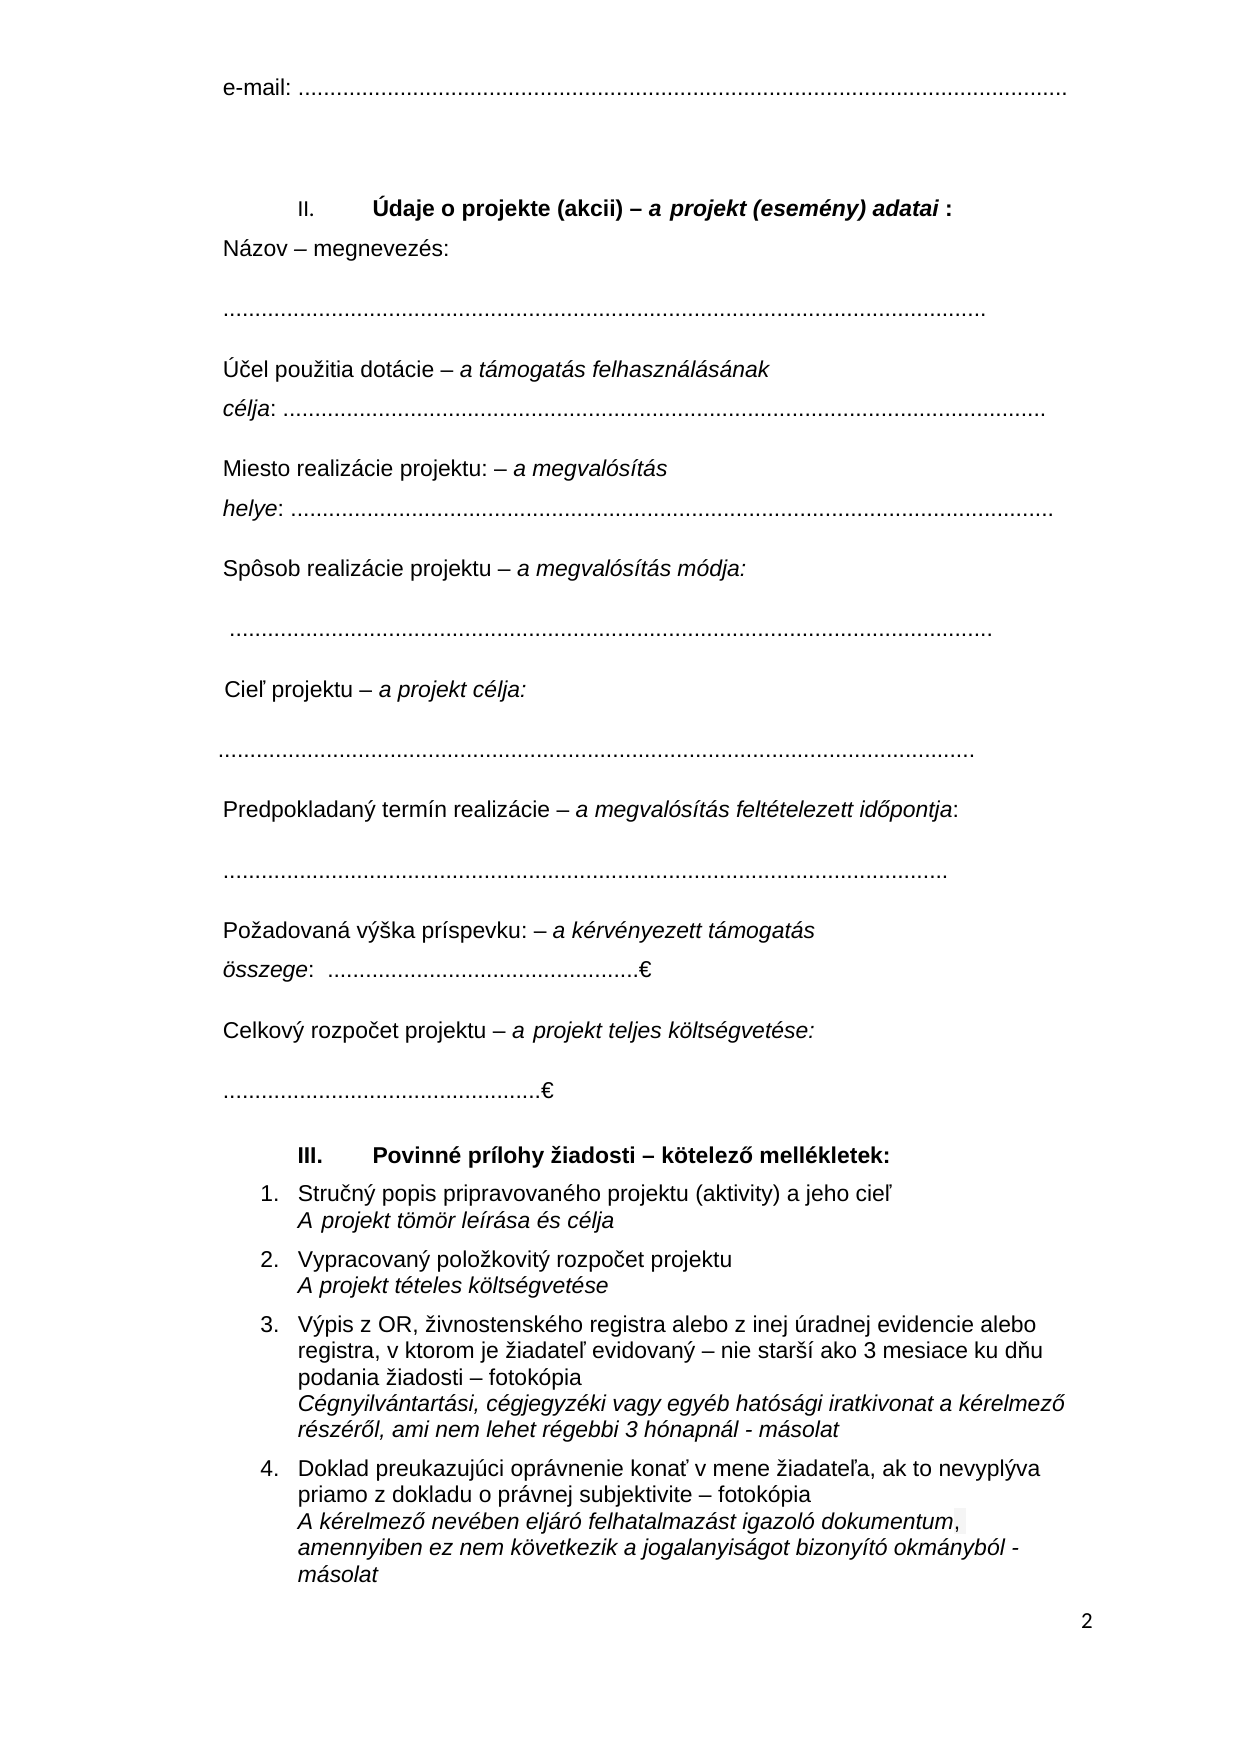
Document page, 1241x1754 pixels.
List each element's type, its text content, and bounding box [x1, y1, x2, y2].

list Stručný popis pripravovaného projektu (aktivity) a jeho cieľ [260, 1180, 1093, 1207]
text Predpokladaný termín realizácie – a megvalósítás feltételezett időpontja: [223, 796, 1093, 823]
list Doklad preukazujúci oprávnenie konať v mene žiadateľa, ak to nevyplýva priamo z dokladu o právnej subjektivite – fotokópia [260, 1455, 1093, 1508]
text A projekt tömör leírása és célja [298, 1207, 1093, 1233]
text Cieľ projektu – a projekt célja: [148, 676, 1093, 702]
text .................................................................................................................. [223, 857, 1093, 883]
text Názov – megnevezés: [223, 235, 1093, 261]
text ..................................................€ [223, 1077, 1093, 1103]
text A kérelmező nevében eljáró felhatalmazást igazoló dokumentum, [298, 1508, 1093, 1534]
text A projekt tételes költségvetése [298, 1272, 1093, 1298]
text Miesto realizácie projektu: – a megvalósítás helye: ........................................................................................................................ [223, 455, 1093, 521]
text Účel použitia dotácie – a támogatás felhasználásának célja: ........................................................................................................................ [223, 356, 1093, 421]
text amennyiben ez nem következik a jogalanyiságot bizonyító okmányból - másolat [298, 1534, 1093, 1587]
list Povinné prílohy žiadosti – kötelező mellékletek: [297, 1142, 1093, 1168]
text e-mail: ......................................................................................................................... [223, 74, 1093, 100]
list Údaje o projekte (akcii) – a projekt (esemény) adatai : [297, 194, 1093, 222]
text ........................................................................................................................ [223, 295, 1093, 322]
text ....................................................................................................................... [148, 736, 1093, 762]
text Požadovaná výška príspevku: – a kérvényezett támogatás összege: .................................................€ [223, 917, 1093, 983]
text Spôsob realizácie projektu – a megvalósítás módja: [223, 555, 1093, 581]
list Vypracovaný položkovitý rozpočet projektu [260, 1246, 1093, 1272]
list Výpis z OR, živnostenského registra alebo z inej úradnej evidencie alebo registra, v ktorom je žiadateľ evidovaný – nie starší ako 3 mesiace ku dňu podania žiadosti – fotokópia [260, 1311, 1093, 1390]
text Cégnyilvántartási, cégjegyzéki vagy egyéb hatósági iratkivonat a kérelmező részéről, ami nem lehet régebbi 3 hónapnál - másolat [298, 1390, 1093, 1443]
text Celkový rozpočet projektu – a projekt teljes költségvetése: [223, 1017, 1093, 1043]
text ........................................................................................................................ [223, 615, 1093, 642]
